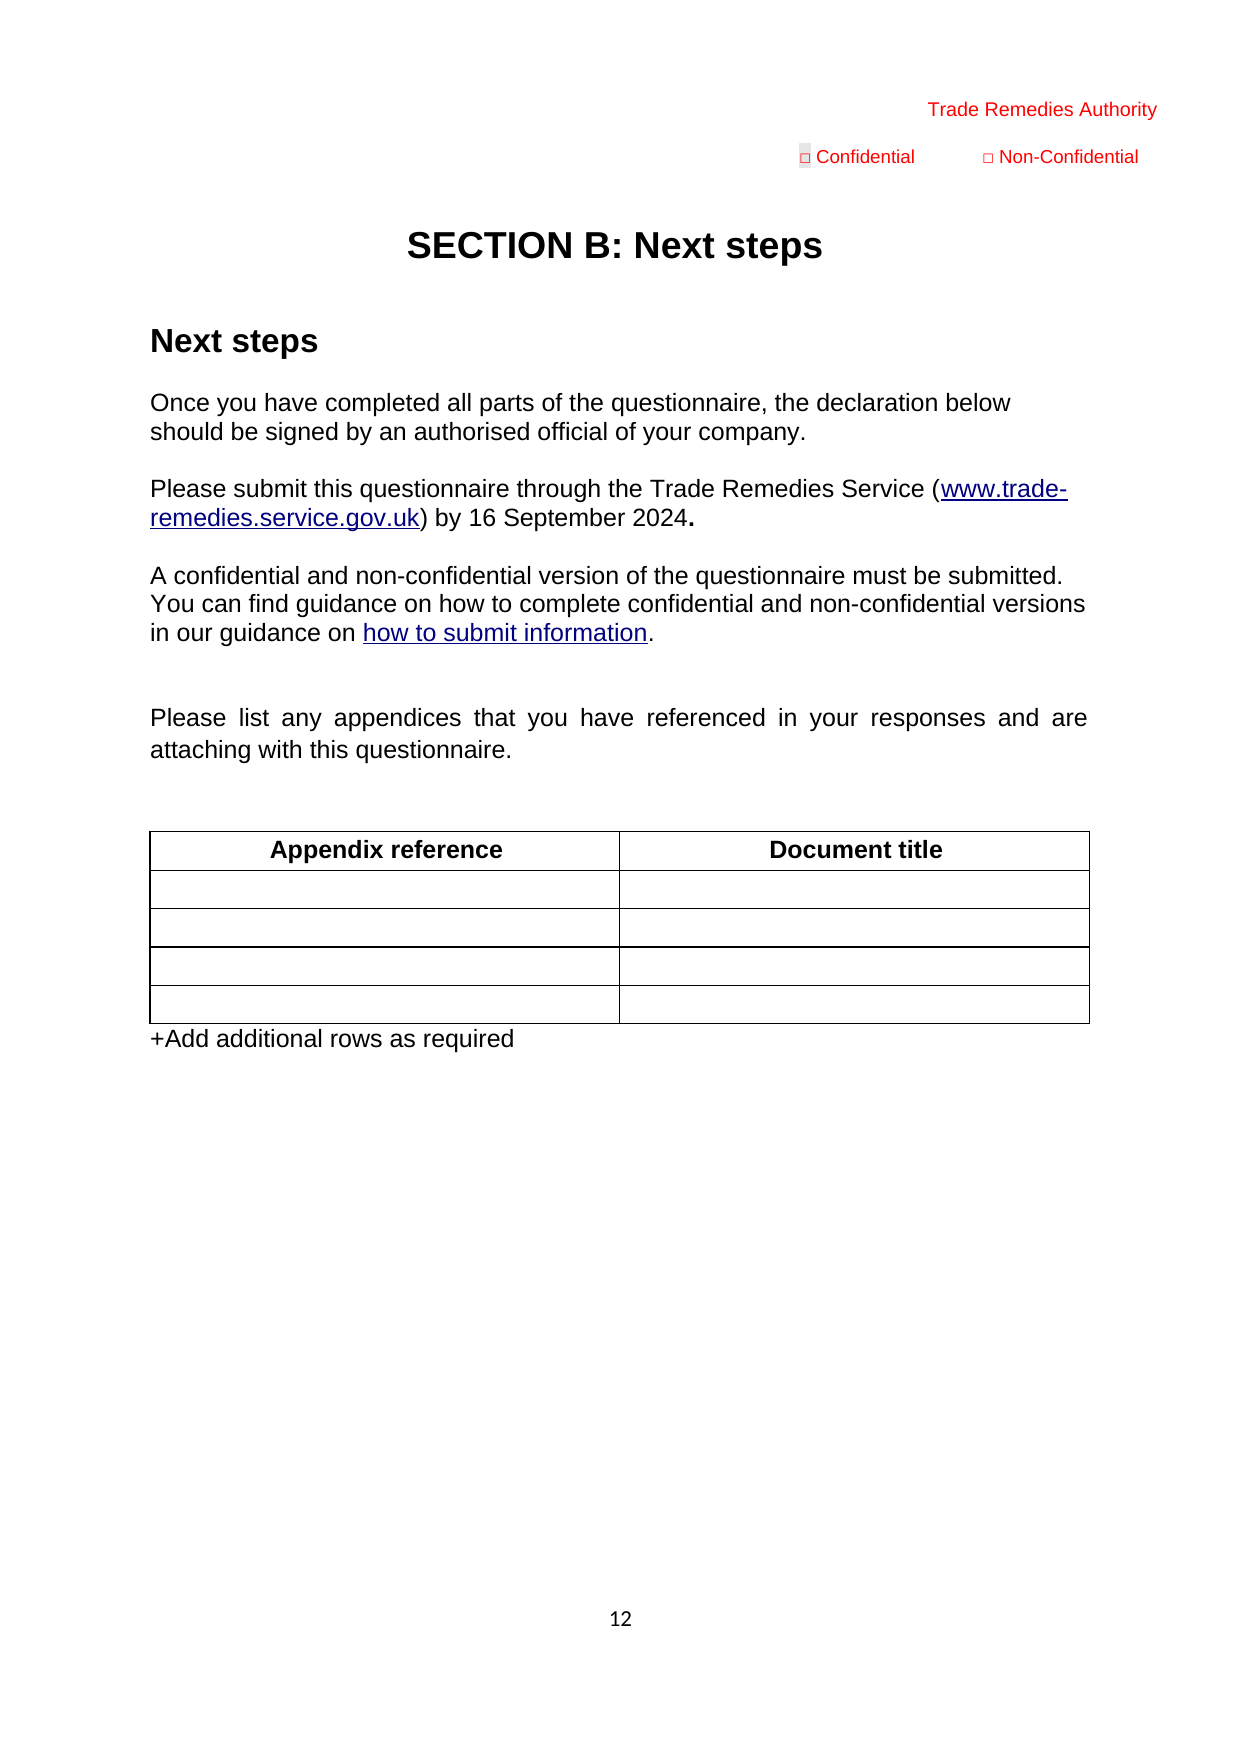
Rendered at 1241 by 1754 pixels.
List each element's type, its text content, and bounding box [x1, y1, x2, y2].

subtitle Next steps [150, 321, 1090, 359]
table_cell [151, 948, 619, 985]
table_cell [151, 909, 619, 946]
table_header Appendix reference [151, 832, 619, 869]
text A confidential and non-confidential version of the questionnaire must be submitted. You can find guidance on how to complete confidential and non-confidential versions in our guidance on how to submit information. [150, 561, 1090, 647]
table_cell [620, 871, 1089, 908]
table_header Document title [620, 832, 1089, 869]
table_cell [151, 986, 619, 1023]
table_cell [620, 909, 1089, 946]
subtitle SECTION B: Next steps [150, 223, 1090, 266]
table_cell [620, 986, 1089, 1023]
text +Add additional rows as required [150, 1024, 1090, 1053]
table_cell [620, 948, 1089, 985]
text Please list any appendices that you have referenced in your responses and are attaching with this questionnaire. [150, 703, 1090, 763]
table_cell [151, 871, 619, 908]
text Once you have completed all parts of the questionnaire, the declaration below should be signed by an authorised official of your company. [150, 388, 1090, 446]
text Please submit this questionnaire through the Trade Remedies Service (www.trade-remedies.service.gov.uk) by 16 September 2024. [150, 474, 1090, 532]
